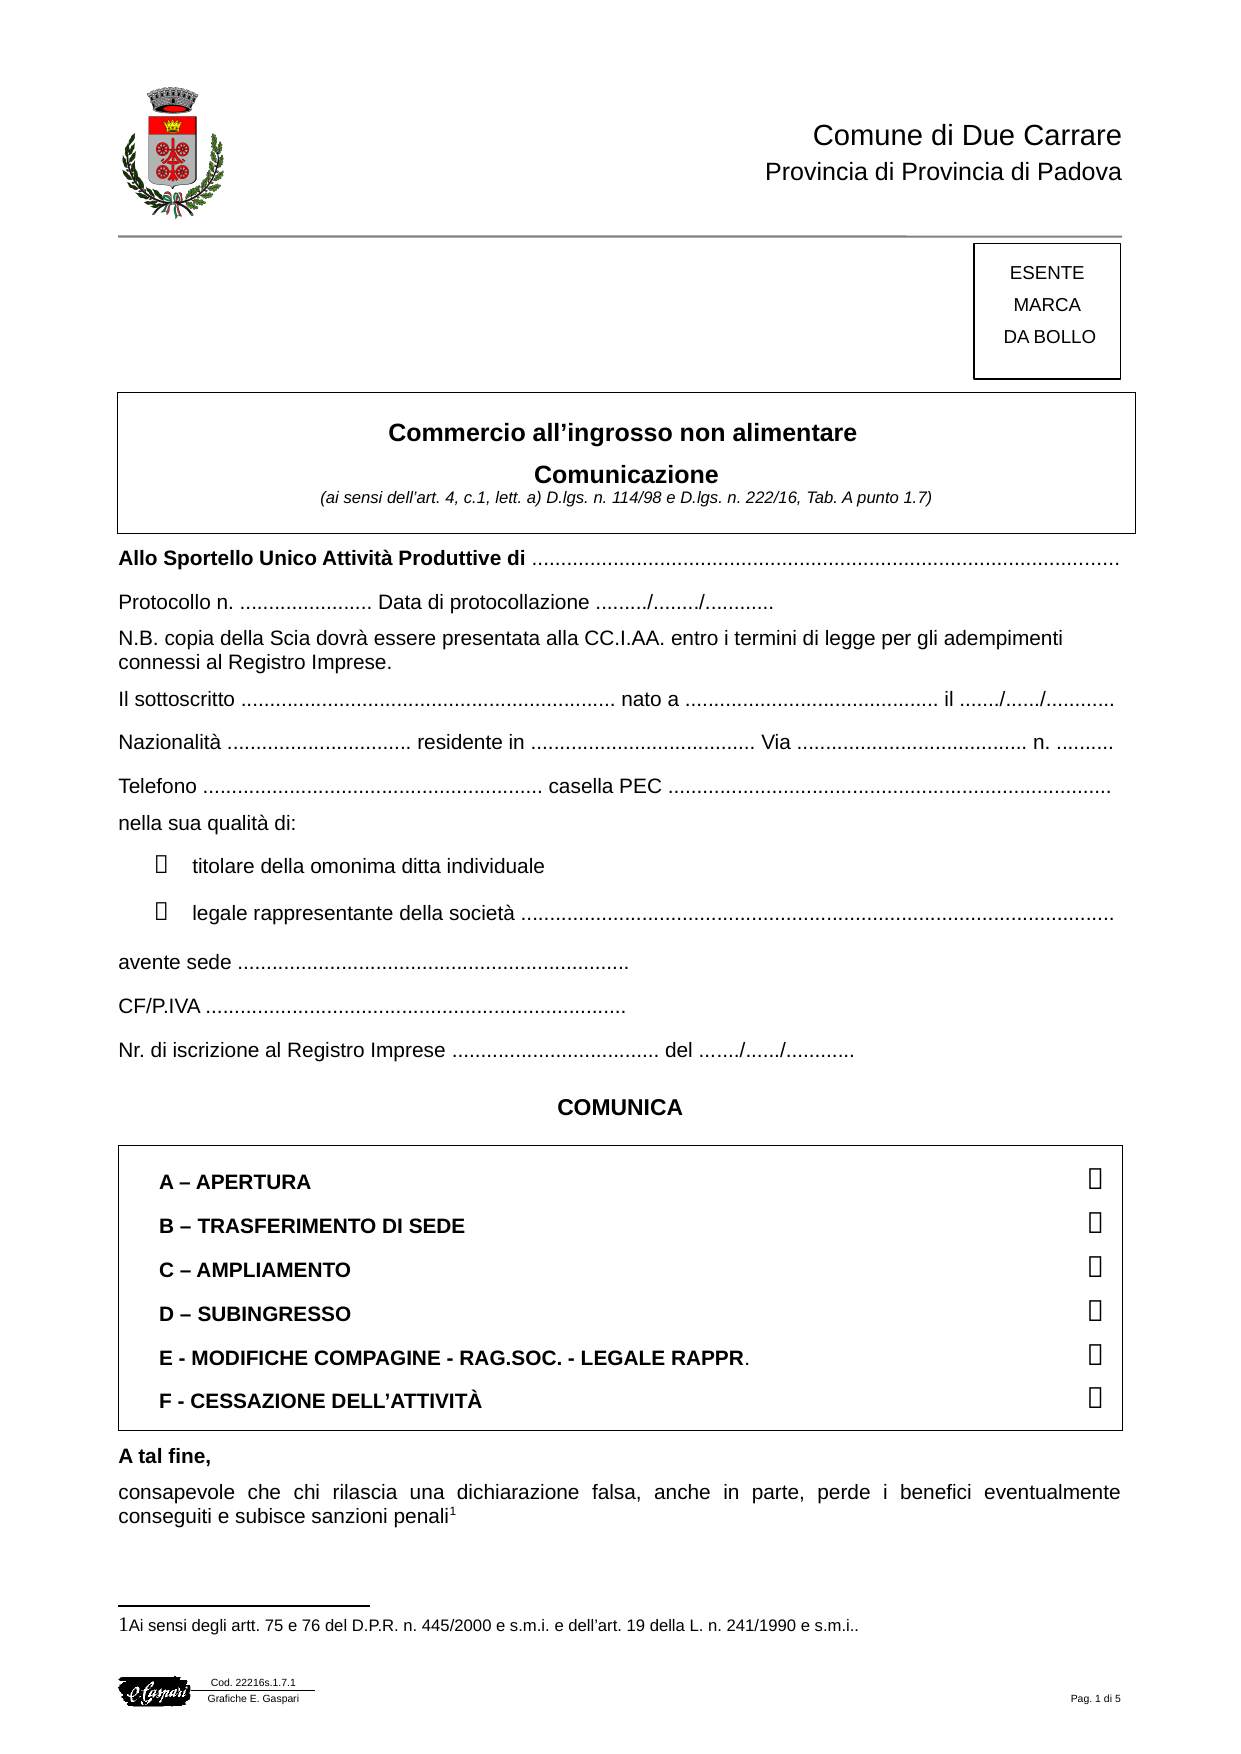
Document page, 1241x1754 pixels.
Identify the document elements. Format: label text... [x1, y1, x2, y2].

text avente sede .................................................................... [118, 950, 1122, 974]
text Il sottoscritto ................................................................. nato a ............................................ il ......./....../............ [118, 687, 1122, 711]
text Allo Sportello Unico Attività Produttive di [118, 546, 1122, 570]
text Nr. di iscrizione al Registro Imprese .................................... del ......./....../............ [118, 1037, 1122, 1061]
table_header Commercio all’ingrosso non alimentare Comunicazione (ai sensi dell’art. 4, c.1, lett. a) D.lgs. n. 114/98 e D.lgs. n. 222/16, Tab. A punto 1.7) [118, 393, 1135, 532]
text Nazionalità ................................ residente in ....................................... Via ........................................ n. .......... [118, 730, 1122, 754]
text Protocollo n. ....................... Data di protocollazione ........./......../............ [118, 590, 1122, 614]
text Ai sensi degli artt. 75 e 76 del D.P.R. n. 445/2000 e s.m.i. e dell’art. 19 della L. n. 241/1990 e s.m.i.. [118, 1612, 1122, 1636]
text  legale rappresentante della società ....................................................................................................... [153, 893, 1122, 927]
text Telefono ........................................................... casella PEC ............................................................................. [118, 774, 1122, 798]
text nella sua qualità di: [118, 810, 1122, 834]
picture [122, 87, 224, 219]
text CF/P.IVA ......................................................................... [118, 994, 1122, 1018]
text A tal fine, [118, 1443, 1122, 1467]
text N.B. copia della Scia dovrà essere presentata alla CC.I.AA. entro i termini di legge per gli adempimenti connessi al Registro Imprese. [118, 626, 1122, 674]
table_header A – APERTURA  B – TRASFERIMENTO DI SEDE  C – AMPLIAMENTO  D – SUBINGRESSO  E - MODIFICHE COMPAGINE - RAG.SOC. - LEGALE RAPPR.  F - CESSAZIONE DELL’ATTIVITÀ  [119, 1146, 1122, 1430]
text Provincia di Provincia di Padova [224, 157, 1122, 185]
picture [117, 1675, 191, 1707]
text Comune di Due Carrare [224, 118, 1122, 152]
text COMUNICA [118, 1093, 1122, 1120]
text consapevole che chi rilascia una dichiarazione falsa, anche in parte, perde i benefici eventualmente conseguiti e subisce sanzioni penali [118, 1480, 1122, 1528]
text  titolare della omonima ditta individuale [153, 847, 1122, 881]
